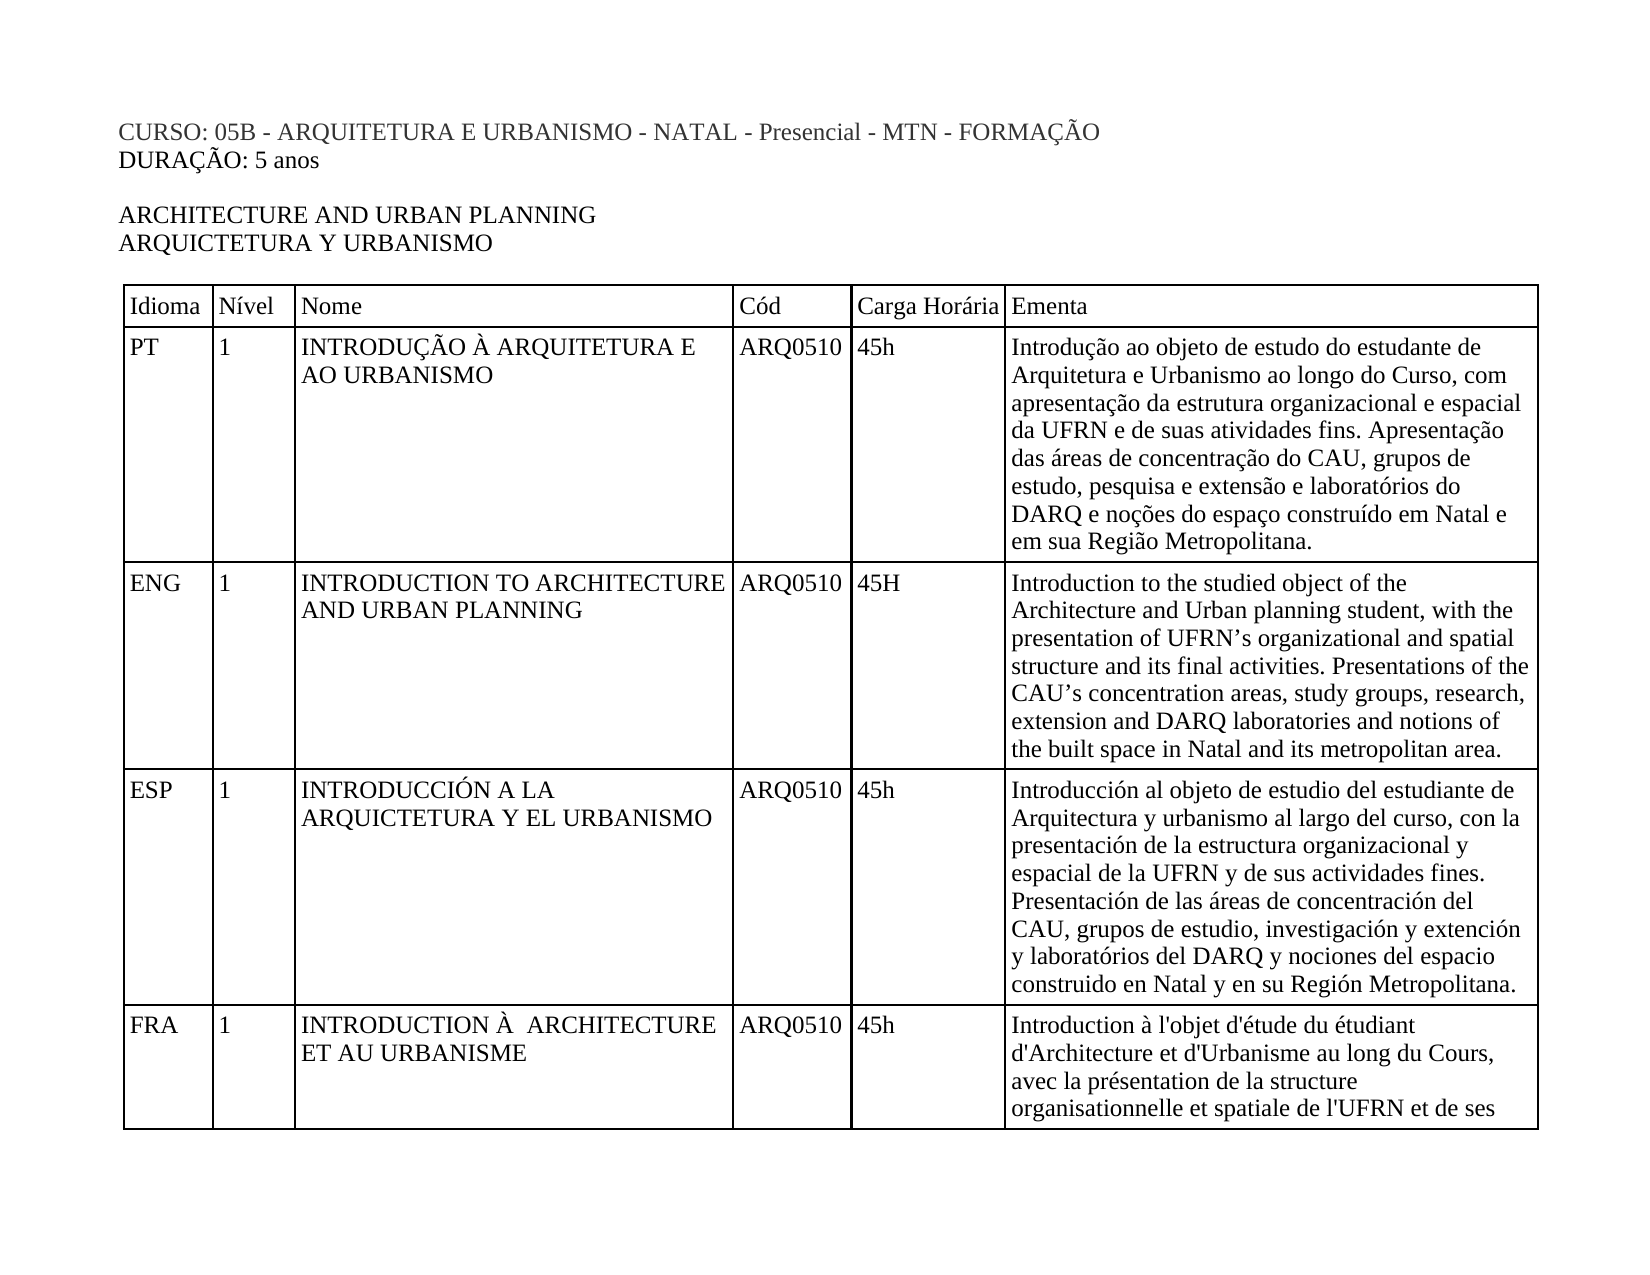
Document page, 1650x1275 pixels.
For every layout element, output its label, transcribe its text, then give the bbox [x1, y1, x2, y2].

table_header Carga Horária [853, 286, 1004, 326]
table_cell INTRODUÇÃO À ARQUITETURA E AO URBANISMO [296, 328, 732, 561]
text CURSO: 05B - ARQUITETURA E URBANISMO - NATAL - Presencial - MTN - FORMAÇÃO [118, 118, 1532, 146]
table_cell FRA [125, 1006, 212, 1128]
table_cell ARQ0510 [734, 1006, 850, 1128]
table_cell 1 [214, 1006, 294, 1128]
table_cell PT [125, 328, 212, 561]
table_cell 1 [214, 328, 294, 561]
table_cell 45h [853, 770, 1004, 1003]
table_header Idioma [125, 286, 212, 326]
table_header Nome [296, 286, 732, 326]
table_cell Introduction to the studied object of the Architecture and Urban planning student, with the presentation of UFRN’s organizational and spatial structure and its final activities. Presentations of the CAU’s concentration areas, study groups, research, extension and DARQ laboratories and notions of the built space in Natal and its metropolitan area. [1006, 563, 1537, 768]
table_cell INTRODUCCIÓN A LA ARQUICTETURA Y EL URBANISMO [296, 770, 732, 1003]
text ARQUICTETURA Y URBANISMO [118, 229, 1532, 257]
table_cell ESP [125, 770, 212, 1003]
table_header Cód [734, 286, 850, 326]
table_header Ementa [1006, 286, 1537, 326]
table_cell Introduction à l'objet d'étude du étudiant d'Architecture et d'Urbanisme au long du Cours, avec la présentation de la structure organisationnelle et spatiale de l'UFRN et de ses [1006, 1006, 1537, 1128]
table_cell ARQ0510 [734, 563, 850, 768]
table_cell 45h [853, 328, 1004, 561]
table_cell INTRODUCTION TO ARCHITECTURE AND URBAN PLANNING [296, 563, 732, 768]
table_cell ARQ0510 [734, 770, 850, 1003]
table_cell ENG [125, 563, 212, 768]
table_cell 45h [853, 1006, 1004, 1128]
table_cell Introducción al objeto de estudio del estudiante de Arquitectura y urbanismo al largo del curso, con la presentación de la estructura organizacional y espacial de la UFRN y de sus actividades fines. Presentación de las áreas de concentración del CAU, grupos de estudio, investigación y extención y laboratórios del DARQ y nociones del espacio construido en Natal y en su Región Metropolitana. [1006, 770, 1537, 1003]
table_cell 45H [853, 563, 1004, 768]
table_cell INTRODUCTION À ARCHITECTURE ET AU URBANISME [296, 1006, 732, 1128]
table_header Nível [214, 286, 294, 326]
table_cell Introdução ao objeto de estudo do estudante de Arquitetura e Urbanismo ao longo do Curso, com apresentação da estrutura organizacional e espacial da UFRN e de suas atividades fins. Apresentação das áreas de concentração do CAU, grupos de estudo, pesquisa e extensão e laboratórios do DARQ e noções do espaço construído em Natal e em sua Região Metropolitana. [1006, 328, 1537, 561]
text ARCHITECTURE AND URBAN PLANNING [118, 201, 1532, 229]
table_cell ARQ0510 [734, 328, 850, 561]
text DURAÇÃO: 5 anos [118, 146, 1532, 173]
table_cell 1 [214, 563, 294, 768]
table_cell 1 [214, 770, 294, 1003]
